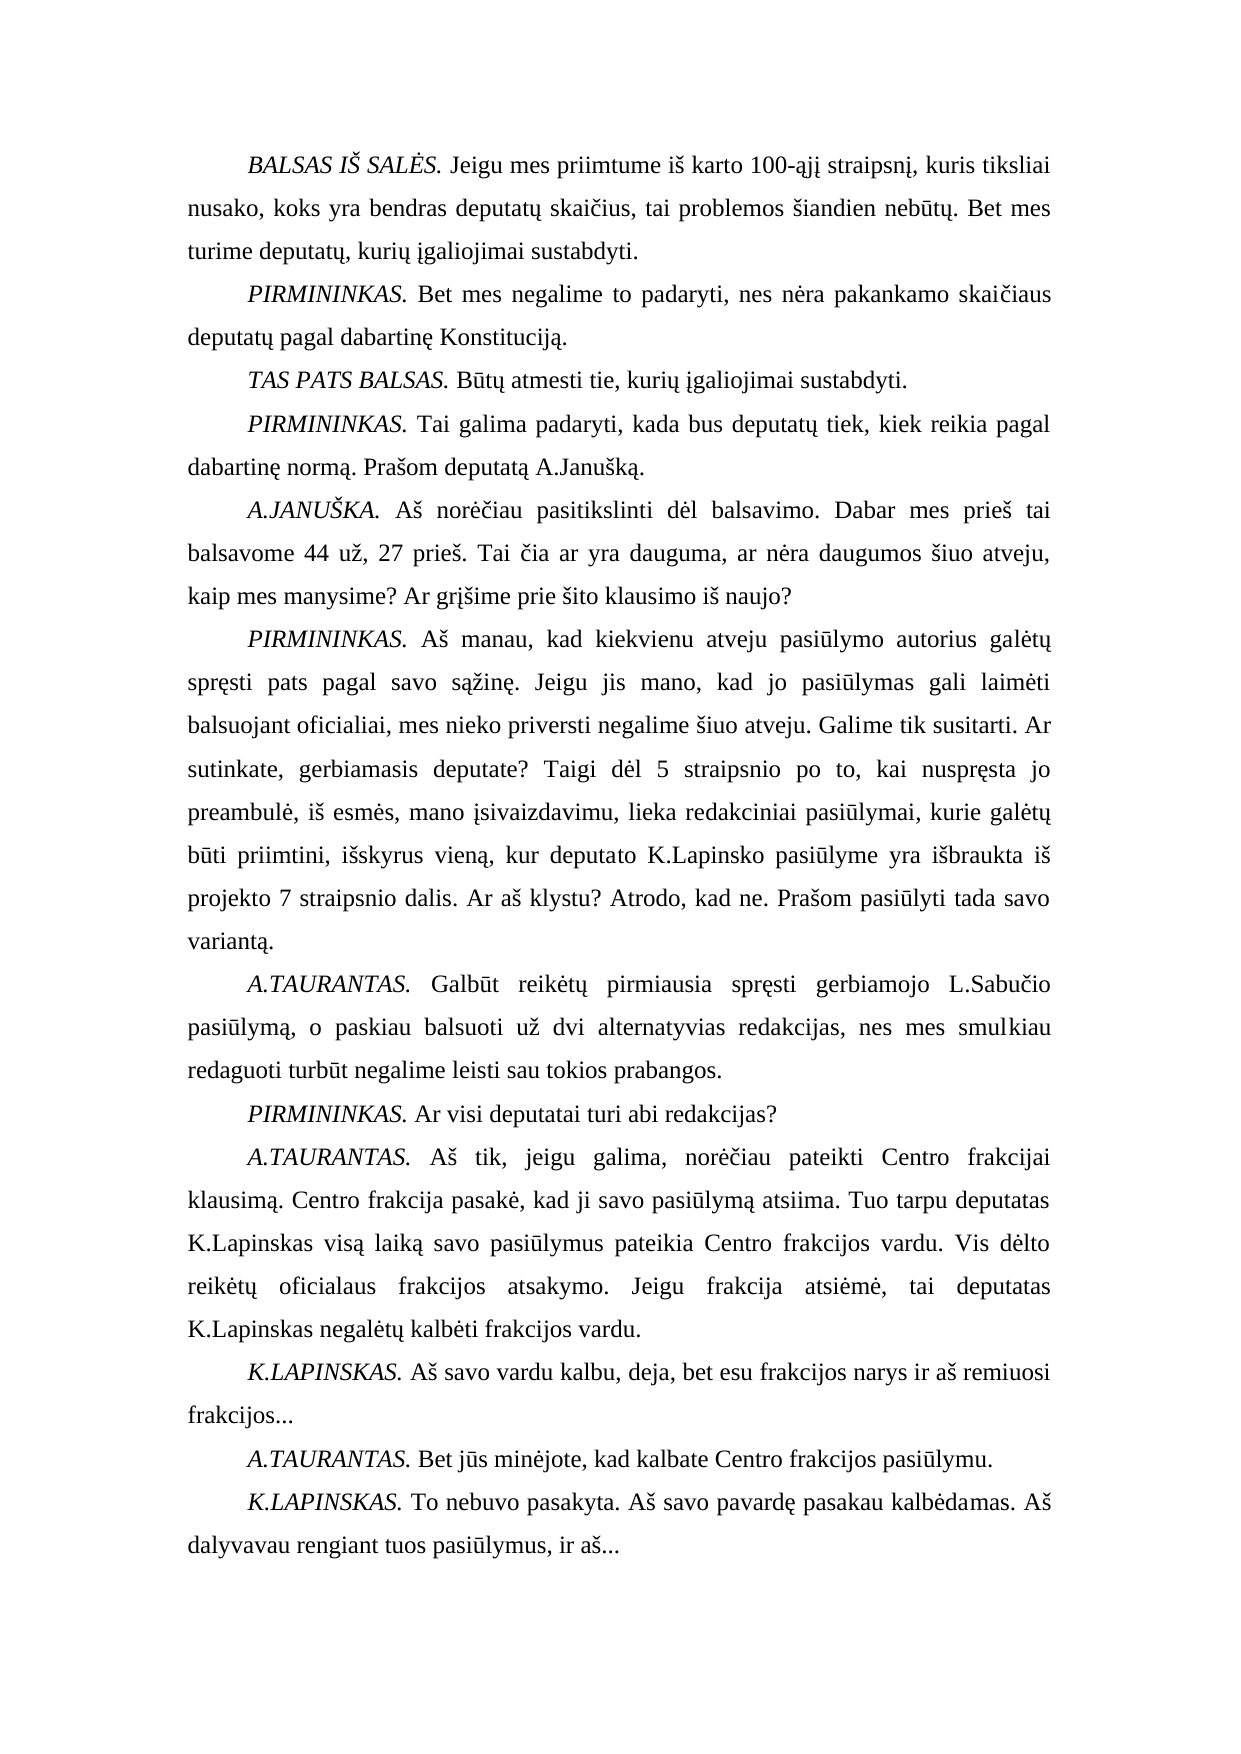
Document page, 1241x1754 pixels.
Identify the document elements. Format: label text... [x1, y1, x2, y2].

text A.TAURANTAS. Aš tik, jeigu galima, norėčiau pateikti Centro frakcijai klausimą. Centro frakcija pasakė, kad ji savo pasiūlymą atsiima. Tuo tarpu deputatas K.Lapinskas visą laiką savo pasiūlymus pateikia Centro frakcijos vardu. Vis dėlto reikėtų oficialaus frakcijos atsakymo. Jeigu frakcija atsiėmė, tai deputatas K.Lapinskas negalėtų kalbėti frakcijos vardu. [187, 1142, 1051, 1343]
text K.LAPINSKAS. To nebuvo pasakyta. Aš savo pavardę pasakau kalbėda­mas. Aš dalyvavau rengiant tuos pasiūlymus, ir aš... [187, 1487, 1051, 1559]
text K.LAPINSKAS. Aš savo vardu kalbu, deja, bet esu frakcijos narys ir aš remiuosi frakcijos... [187, 1357, 1051, 1429]
text A.TAURANTAS. Galbūt reikėtų pirmiausia spręsti gerbiamojo L.Sabučio pasiūlymą, o paskiau balsuoti už dvi alternatyvias redakcijas, nes mes smul­kiau redaguoti turbūt negalime leisti sau tokios prabangos. [187, 969, 1051, 1084]
text PIRMININKAS. Bet mes negalime to padaryti, nes nėra pakankamo skai­čiaus deputatų pagal dabartinę Konstituciją. [187, 279, 1051, 351]
text PIRMININKAS. Tai galima padaryti, kada bus deputatų tiek, kiek reikia pagal dabartinę normą. Prašom deputatą A.Janušką. [187, 409, 1051, 481]
text A.TAURANTAS. Bet jūs minėjote, kad kalbate Centro frakcijos pasiūly­mu. [187, 1444, 1051, 1472]
text PIRMININKAS. Aš manau, kad kiekvienu atveju pasiūlymo autorius ga­lėtų spręsti pats pagal savo sąžinę. Jeigu jis mano, kad jo pasiūlymas gali laimėti balsuojant oficialiai, mes nieko priversti negalime šiuo atveju. Gali­me tik susitarti. Ar sutinkate, gerbiamasis deputate? Taigi dėl 5 straipsnio po to, kai nuspręsta jo preambulė, iš esmės, mano įsivaizdavimu, lieka re­dakciniai pasiūlymai, kurie galėtų būti priimtini, išskyrus vieną, kur deputa­to K.Lapinsko pasiūlyme yra išbraukta iš projekto 7 straipsnio dalis. Ar aš klystu? Atrodo, kad ne. Prašom pasiūlyti tada savo variantą. [187, 624, 1051, 955]
text BALSAS IŠ SALĖS. Jeigu mes priimtume iš karto 100-ąjį straipsnį, kuris tiksliai nusako, koks yra bendras deputatų skaičius, tai problemos šiandien nebūtų. Bet mes turime deputatų, kurių įgaliojimai sustabdyti. [187, 150, 1051, 265]
text PIRMININKAS. Ar visi deputatai turi abi redakcijas? [187, 1099, 1051, 1127]
text A.JANUŠKA. Aš norėčiau pasitikslinti dėl balsavimo. Dabar mes prieš tai balsavome 44 už, 27 prieš. Tai čia ar yra dauguma, ar nėra daugumos šiuo atveju, kaip mes manysime? Ar grįšime prie šito klausimo iš naujo? [187, 495, 1051, 610]
text TAS PATS BALSAS. Būtų atmesti tie, kurių įgaliojimai sustabdyti. [187, 366, 1051, 394]
